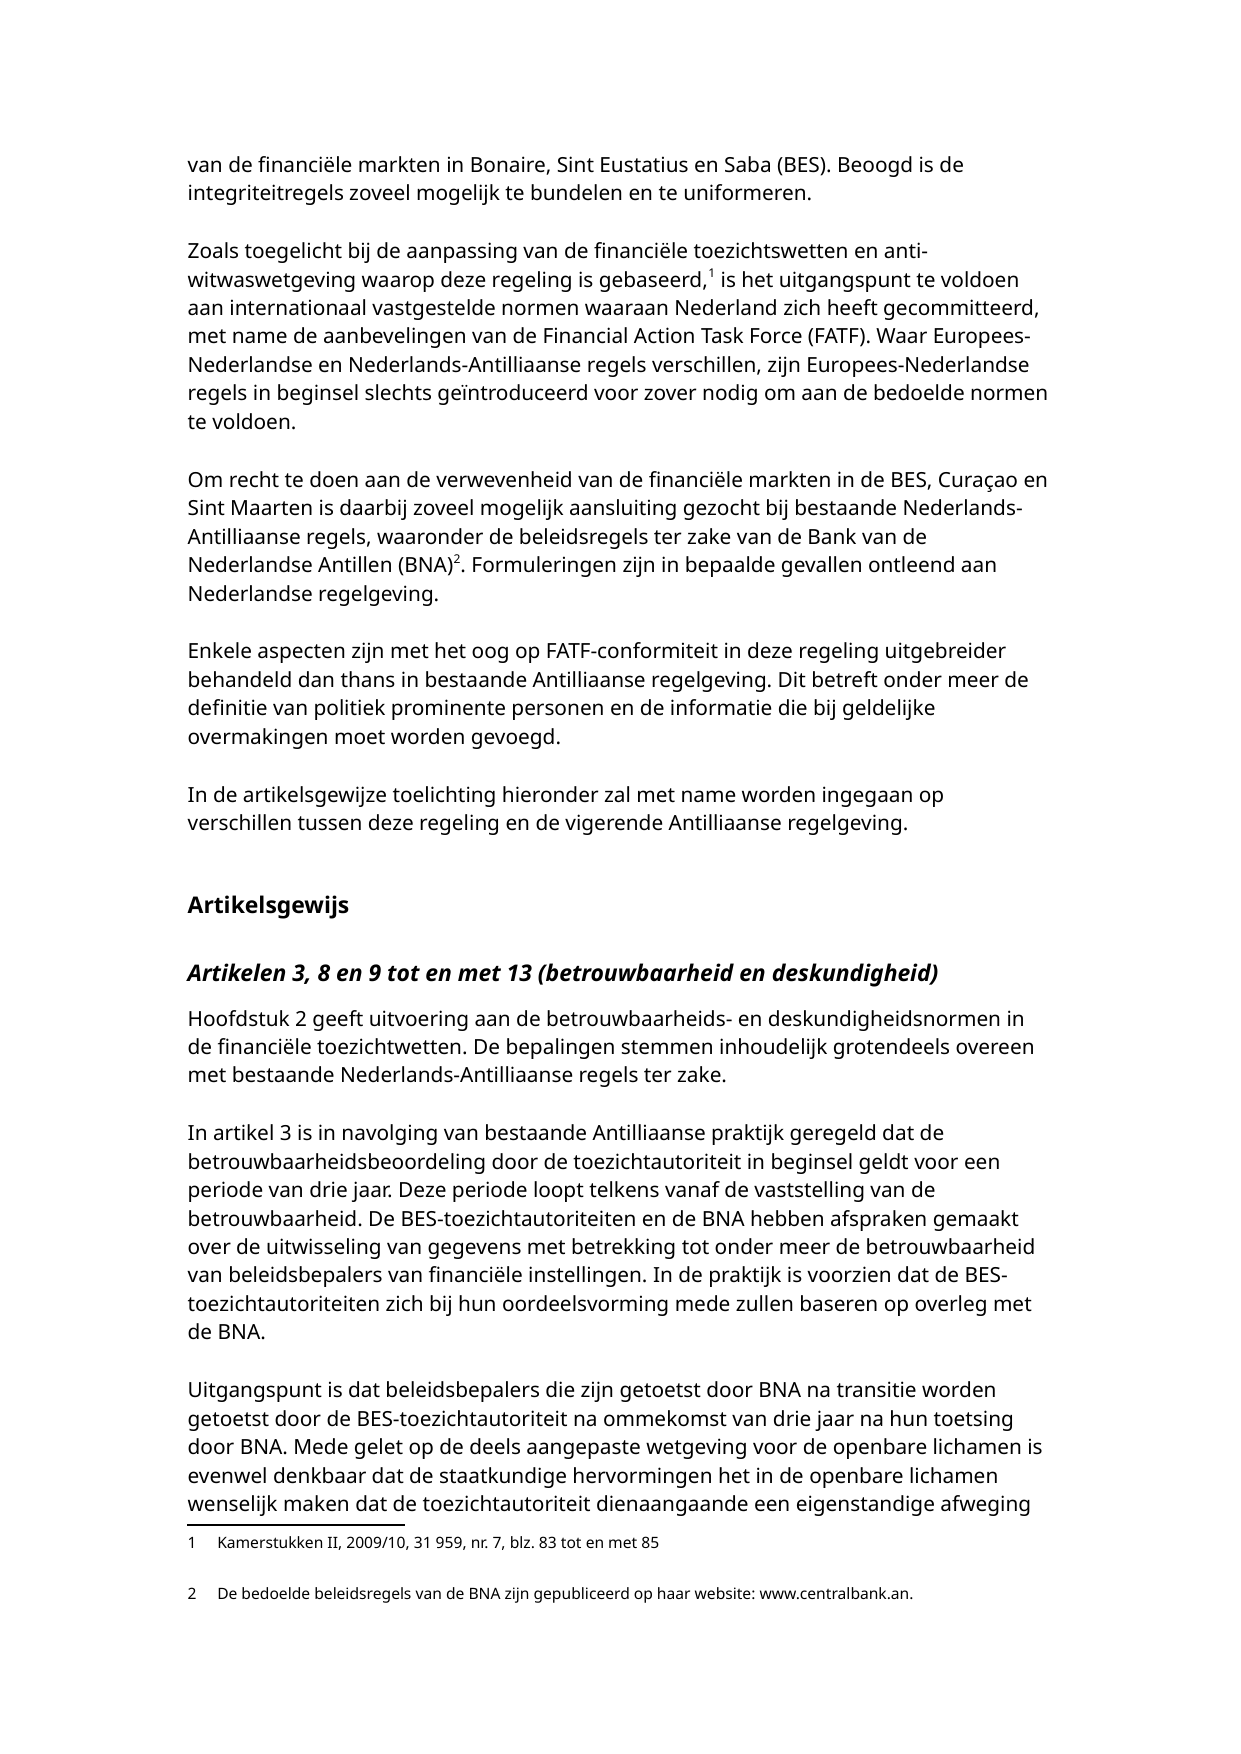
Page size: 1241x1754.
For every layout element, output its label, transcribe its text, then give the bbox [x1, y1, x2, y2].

subtitle Artikelen 3, 8 en 9 tot en met 13 (betrouwbaarheid en deskundigheid) [187, 957, 1053, 989]
text In artikel 3 is in navolging van bestaande Antilliaanse praktijk geregeld dat de betrouwbaarheidsbeoordeling door de toezichtautoriteit in beginsel geldt voor een periode van drie jaar. Deze periode loopt telkens vanaf de vaststelling van de betrouwbaarheid. De BES-toezichtautoriteiten en de BNA hebben afspraken gemaakt over de uitwisseling van gegevens met betrekking tot onder meer de betrouwbaarheid van beleidsbepalers van financiële instellingen. In de praktijk is voorzien dat de BES-toezichtautoriteiten zich bij hun oordeelsvorming mede zullen baseren op overleg met de BNA. [187, 1118, 1053, 1346]
text In de artikelsgewijze toelichting hieronder zal met name worden ingegaan op verschillen tussen deze regeling en de vigerende Antilliaanse regelgeving. [187, 780, 1053, 837]
text Enkele aspecten zijn met het oog op FATF-conformiteit in deze regeling uitgebreider behandeld dan thans in bestaande Antilliaanse regelgeving. Dit betreft onder meer de definitie van politiek prominente personen en de informatie die bij geldelijke overmakingen moet worden gevoegd. [187, 637, 1053, 750]
text van de financiële markten in Bonaire, Sint Eustatius en Saba (BES). Beoogd is de integriteitregels zoveel mogelijk te bundelen en te uniformeren. [187, 150, 1053, 207]
text De bedoelde beleidsregels van de BNA zijn gepubliceerd op haar website: www.centralbank.an. [187, 1547, 1053, 1604]
text Hoofdstuk 2 geeft uitvoering aan de betrouwbaarheids- en deskundigheidsnormen in de financiële toezichtwetten. De bepalingen stemmen inhoudelijk grotendeels overeen met bestaande Nederlands-Antilliaanse regels ter zake. [187, 1004, 1053, 1089]
text Om recht te doen aan de verwevenheid van de financiële markten in de BES, Curaçao en Sint Maarten is daarbij zoveel mogelijk aansluiting gezocht bij bestaande Nederlands-Antilliaanse regels, waaronder de beleidsregels ter zake van de Bank van de Nederlandse Antillen (BNA). Formuleringen zijn in bepaalde gevallen ontleend aan Nederlandse regelgeving. [187, 465, 1053, 607]
text Zoals toegelicht bij de aanpassing van de financiële toezichtswetten en anti-witwaswetgeving waarop deze regeling is gebaseerd, is het uitgangspunt te voldoen aan internationaal vastgestelde normen waaraan Nederland zich heeft gecommitteerd, met name de aanbevelingen van de Financial Action Task Force (FATF). Waar Europees-Nederlandse en Nederlands-Antilliaanse regels verschillen, zijn Europees-Nederlandse regels in beginsel slechts geïntroduceerd voor zover nodig om aan de bedoelde normen te voldoen. [187, 236, 1053, 435]
text Uitgangspunt is dat beleidsbepalers die zijn getoetst door BNA na transitie worden getoetst door de BES-toezichtautoriteit na ommekomst van drie jaar na hun toetsing door BNA. Mede gelet op de deels aangepaste wetgeving voor de openbare lichamen is evenwel denkbaar dat de staatkundige hervormingen het in de openbare lichamen wenselijk maken dat de toezichtautoriteit dienaangaande een eigenstandige afweging kan maken. Daartoe is in het derde lid geregeld dat zij tot en met 31 december 2011 de opneming van Bonaire, Sint Eustatius en Saba in het Nederlandse staatsbestel kan aanmerken als een wijziging in de relevante feiten of omstandigheden in de zin van het tweede lid. [187, 1375, 1053, 1461]
subtitle Artikelsgewijs [187, 889, 1053, 920]
text Kamerstukken II, 2009/10, 31 959, nr. 7, blz. 83 tot en met 85 [187, 1488, 1053, 1517]
